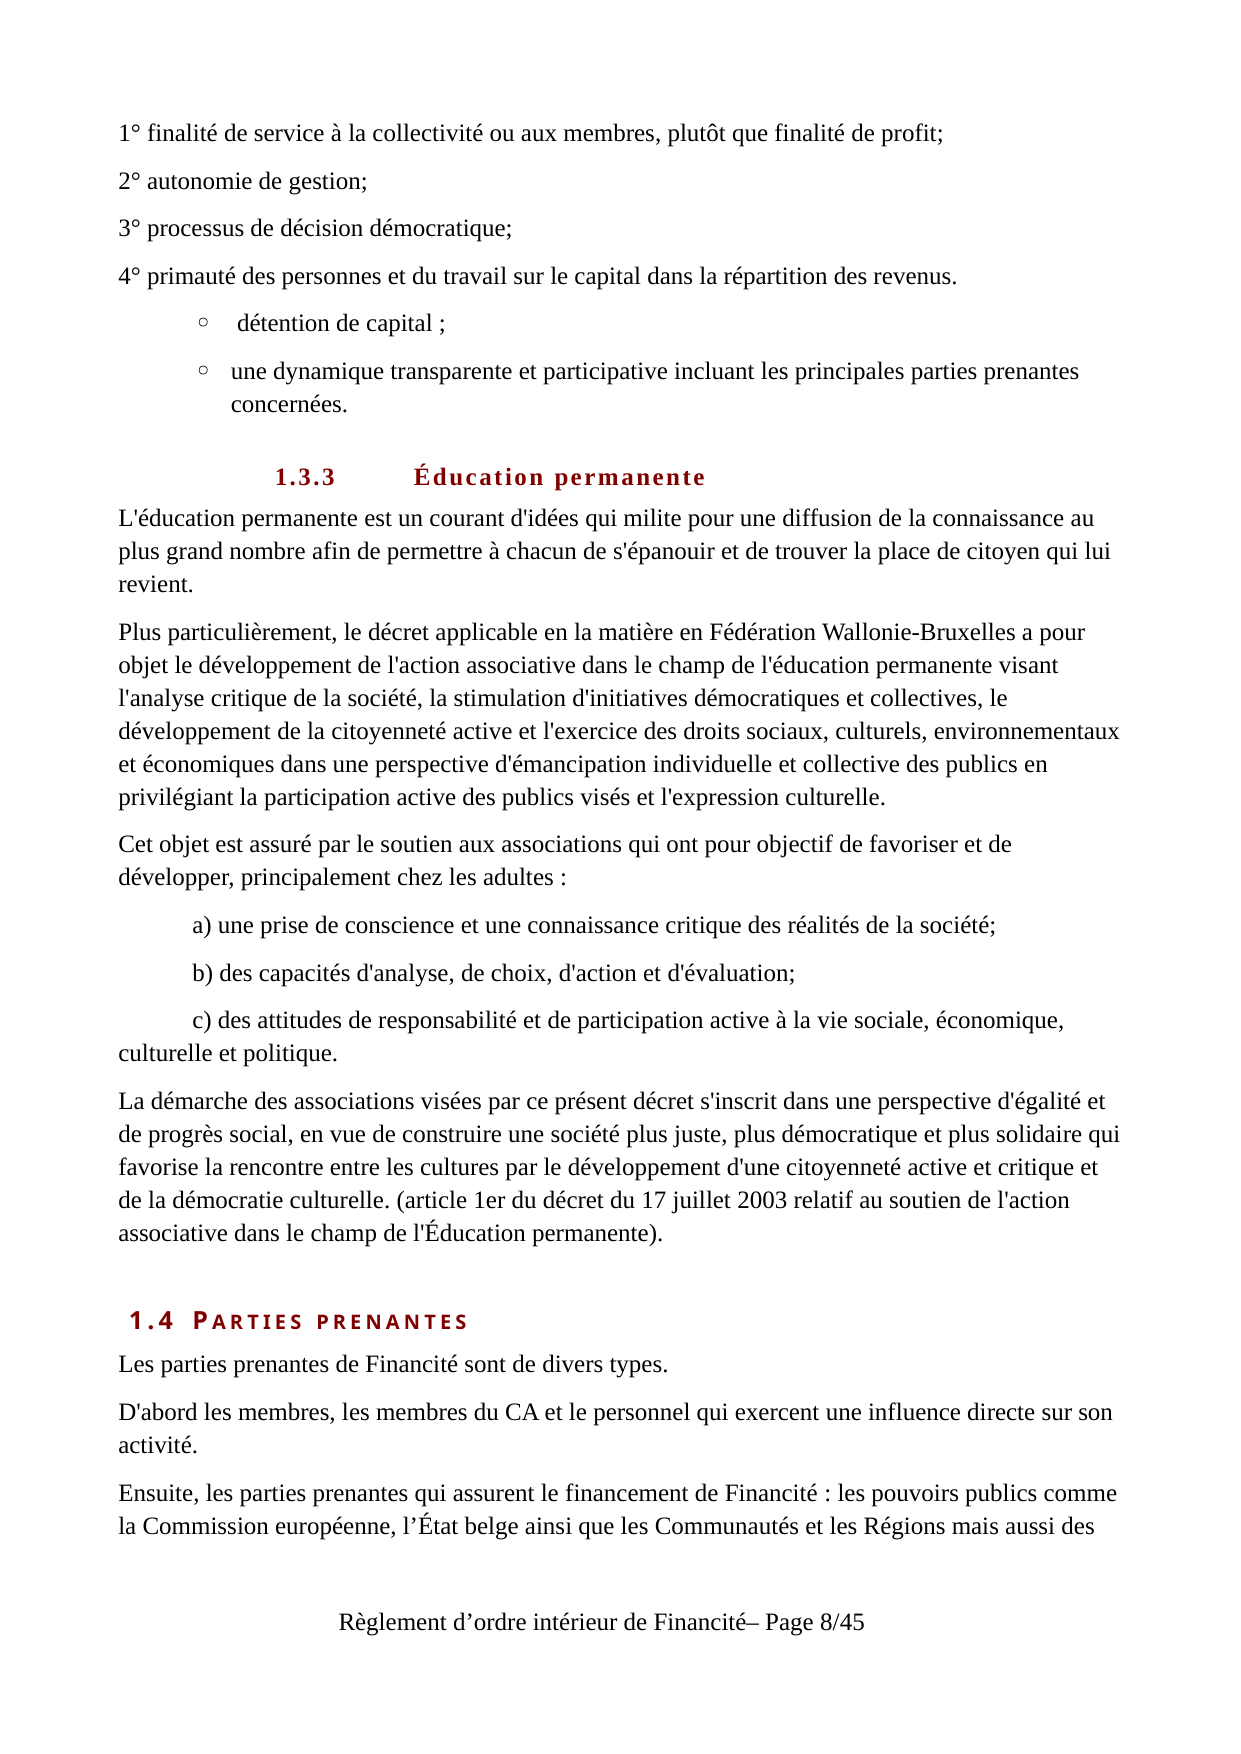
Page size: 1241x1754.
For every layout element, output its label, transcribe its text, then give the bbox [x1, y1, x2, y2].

text Cet objet est assuré par le soutien aux associations qui ont pour objectif de favoriser et de développer, principalement chez les adultes : [118, 829, 1122, 891]
text c) des attitudes de responsabilité et de participation active à la vie sociale, économique, culturelle et politique. [118, 1005, 1122, 1067]
text L'éducation permanente est un courant d'idées qui milite pour une diffusion de la connaissance au plus grand nombre afin de permettre à chacun de s'épanouir et de trouver la place de citoyen qui lui revient. [118, 503, 1122, 598]
text Ensuite, les parties prenantes qui assurent le financement de Financité : les pouvoirs publics comme la Commission européenne, l’État belge ainsi que les Communautés et les Régions mais aussi des [118, 1478, 1122, 1539]
text 4° primauté des personnes et du travail sur le capital dans la répartition des revenus. [118, 261, 1122, 290]
text b) des capacités d'analyse, de choix, d'action et d'évaluation; [118, 958, 1122, 986]
text 3° processus de décision démocratique; [118, 213, 1122, 242]
text La démarche des associations visées par ce présent décret s'inscrit dans une perspective d'égalité et de progrès social, en vue de construire une société plus juste, plus démocratique et plus solidaire qui favorise la rencontre entre les cultures par le développement d'une citoyenneté active et critique et de la démocratie culturelle. (article 1er du décret du 17 juillet 2003 relatif au soutien de l'action associative dans le champ de l'Éducation permanente). [118, 1086, 1122, 1247]
subtitle Parties prenantes [118, 1303, 1122, 1337]
text D'abord les membres, les membres du CA et le personnel qui exercent une influence directe sur son activité. [118, 1397, 1122, 1459]
text 1° finalité de service à la collectivité ou aux membres, plutôt que finalité de profit; [118, 118, 1122, 147]
text Les parties prenantes de Financité sont de divers types. [118, 1349, 1122, 1378]
text 2° autonomie de gestion; [118, 166, 1122, 194]
text a) une prise de conscience et une connaissance critique des réalités de la société; [118, 910, 1122, 939]
list une dynamique transparente et participative incluant les principales parties prenantes concernées. [193, 356, 1122, 418]
text Plus particulièrement, le décret applicable en la matière en Fédération Wallonie-Bruxelles a pour objet le développement de l'action associative dans le champ de l'éducation permanente visant l'analyse critique de la société, la stimulation d'initiatives démocratiques et collectives, le développement de la citoyenneté active et l'exercice des droits sociaux, culturels, environnementaux et économiques dans une perspective d'émancipation individuelle et collective des publics en privilégiant la participation active des publics visés et l'expression culturelle. [118, 617, 1122, 811]
subtitle Éducation permanente [266, 462, 1122, 491]
list détention de capital ; [193, 308, 1122, 337]
